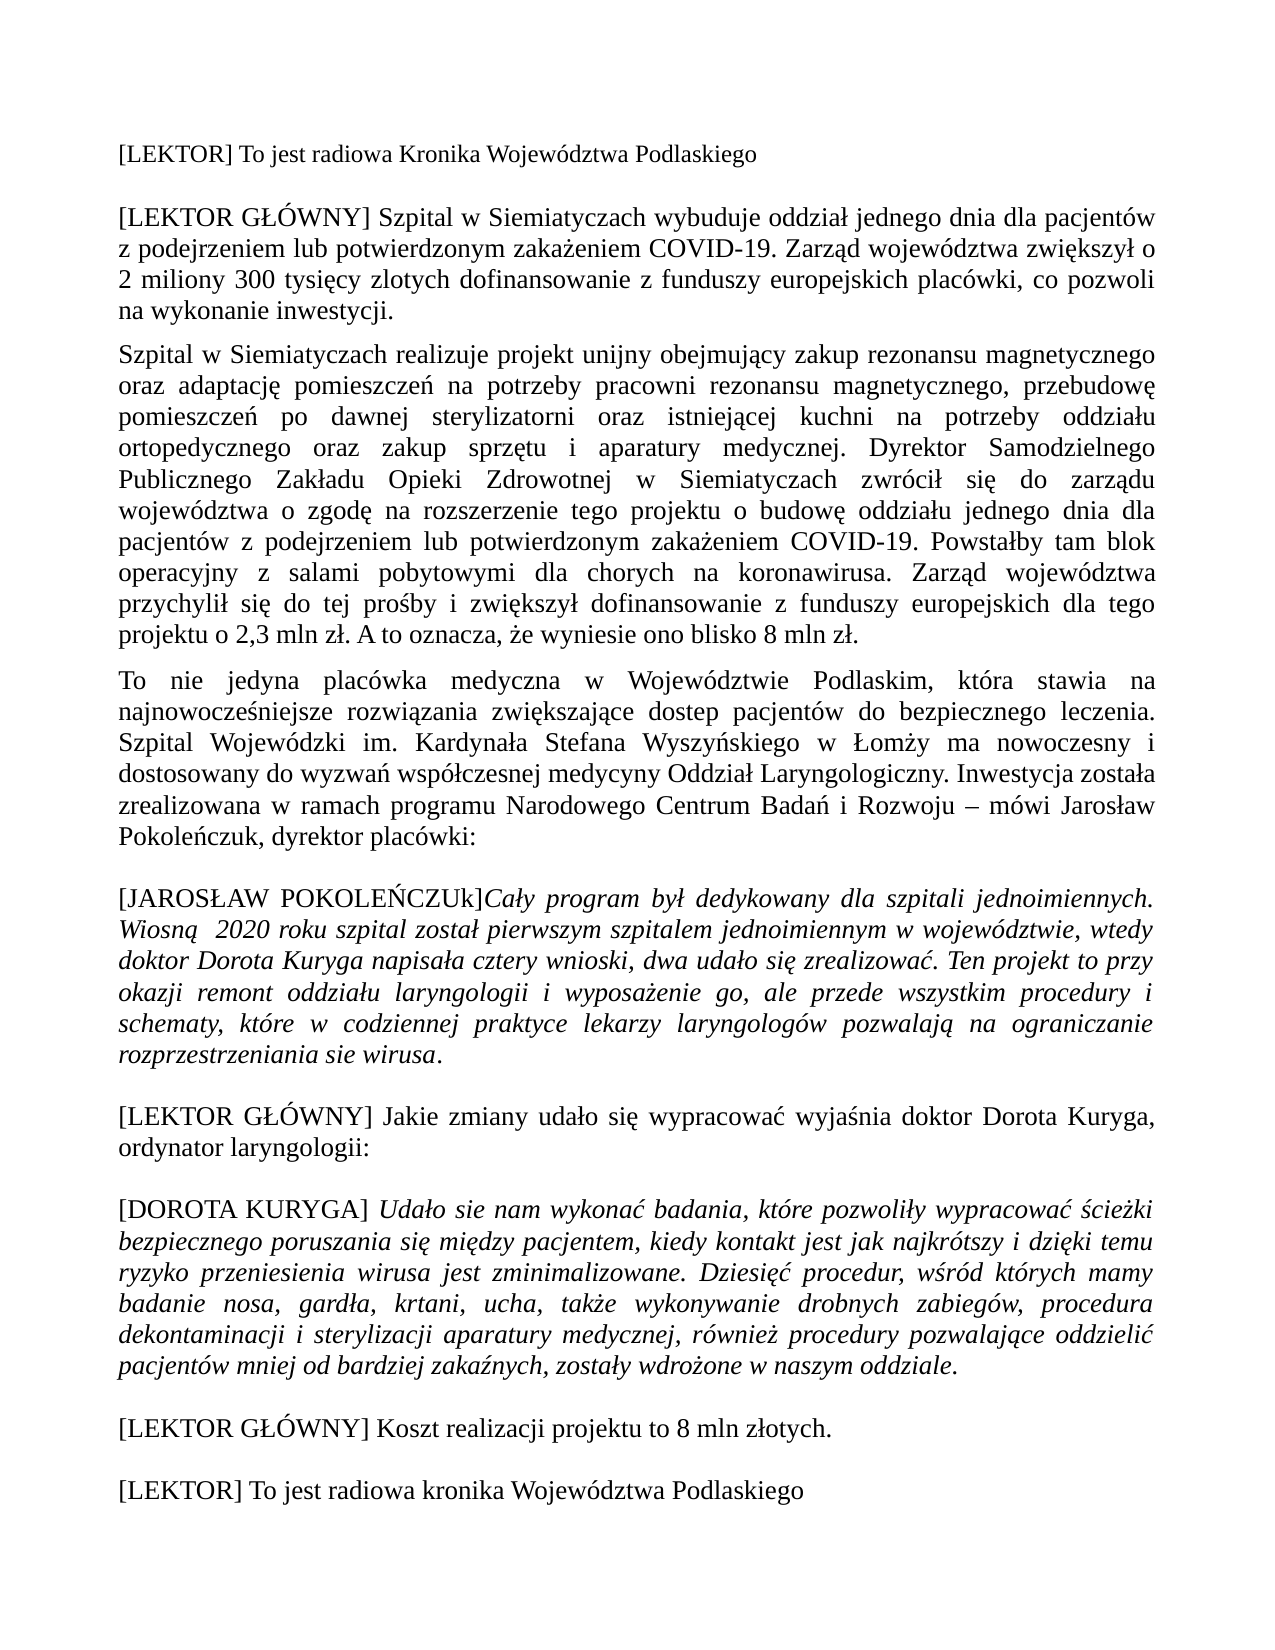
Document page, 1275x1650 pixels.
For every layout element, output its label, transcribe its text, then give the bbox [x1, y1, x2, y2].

text [JAROSŁAW POKOLEŃCZUk]Cały program był dedykowany dla szpitali jednoimiennych. Wiosną 2020 roku szpital został pierwszym szpitalem jednoimiennym w województwie, wtedy doktor Dorota Kuryga napisała cztery wnioski, dwa udało się zrealizować. Ten projekt to przy okazji remont oddziału laryngologii i wyposażenie go, ale przede wszystkim procedury i schematy, które w codziennej praktyce lekarzy laryngologów pozwalają na ograniczanie rozprzestrzeniania sie wirusa. [118, 882, 1157, 1069]
text To nie jedyna placówka medyczna w Województwie Podlaskim, która stawia na najnowocześniejsze rozwiązania zwiększające dostep pacjentów do bezpiecznego leczenia. Szpital Wojewódzki im. Kardynała Stefana Wyszyńskiego w Łomży ma nowoczesny i dostosowany do wyzwań współczesnej medycyny Oddział Laryngologiczny. Inwestycja została zrealizowana w ramach programu Narodowego Centrum Badań i Rozwoju – mówi Jarosław Pokoleńczuk, dyrektor placówki: [118, 664, 1157, 851]
text Szpital w Siemiatyczach realizuje projekt unijny obejmujący zakup rezonansu magnetycznego oraz adaptację pomieszczeń na potrzeby pracowni rezonansu magnetycznego, przebudowę pomieszczeń po dawnej sterylizatorni oraz istniejącej kuchni na potrzeby oddziału ortopedycznego oraz zakup sprzętu i aparatury medycznej. Dyrektor Samodzielnego Publicznego Zakładu Opieki Zdrowotnej w Siemiatyczach zwrócił się do zarządu województwa o zgodę na rozszerzenie tego projektu o budowę oddziału jednego dnia dla pacjentów z podejrzeniem lub potwierdzonym zakażeniem COVID-19. Powstałby tam blok operacyjny z salami pobytowymi dla chorych na koronawirusa. Zarząd województwa przychylił się do tej prośby i zwiększył dofinansowanie z funduszy europejskich dla tego projektu o 2,3 mln zł. A to oznacza, że wyniesie ono blisko 8 mln zł. [118, 338, 1157, 649]
text [LEKTOR GŁÓWNY] Jakie zmiany udało się wypracować wyjaśnia doktor Dorota Kuryga, ordynator laryngologii: [118, 1100, 1157, 1162]
text [DOROTA KURYGA] Udało sie nam wykonać badania, które pozwoliły wypracować ścieżki bezpiecznego poruszania się między pacjentem, kiedy kontakt jest jak najkrótszy i dzięki temu ryzyko przeniesienia wirusa jest zminimalizowane. Dziesięć procedur, wśród których mamy badanie nosa, gardła, krtani, ucha, także wykonywanie drobnych zabiegów, procedura dekontaminacji i sterylizacji aparatury medycznej, również procedury pozwalające oddzielić pacjentów mniej od bardziej zakaźnych, zostały wdrożone w naszym oddziale. [118, 1194, 1157, 1381]
text [LEKTOR] To jest radiowa kronika Województwa Podlaskiego [118, 1474, 1157, 1505]
subtitle [LEKTOR GŁÓWNY] Szpital w Siemiatyczach wybuduje oddział jednego dnia dla pacjentów z podejrzeniem lub potwierdzonym zakażeniem COVID-19. Zarząd województwa zwiększył o 2 miliony 300 tysięcy zlotych dofinansowanie z funduszy europejskich placówki, co pozwoli na wykonanie inwestycji. [118, 201, 1157, 326]
text [LEKTOR GŁÓWNY] Koszt realizacji projektu to 8 mln złotych. [118, 1412, 1157, 1443]
text [LEKTOR] To jest radiowa Kronika Województwa Podlaskiego [118, 139, 1157, 168]
